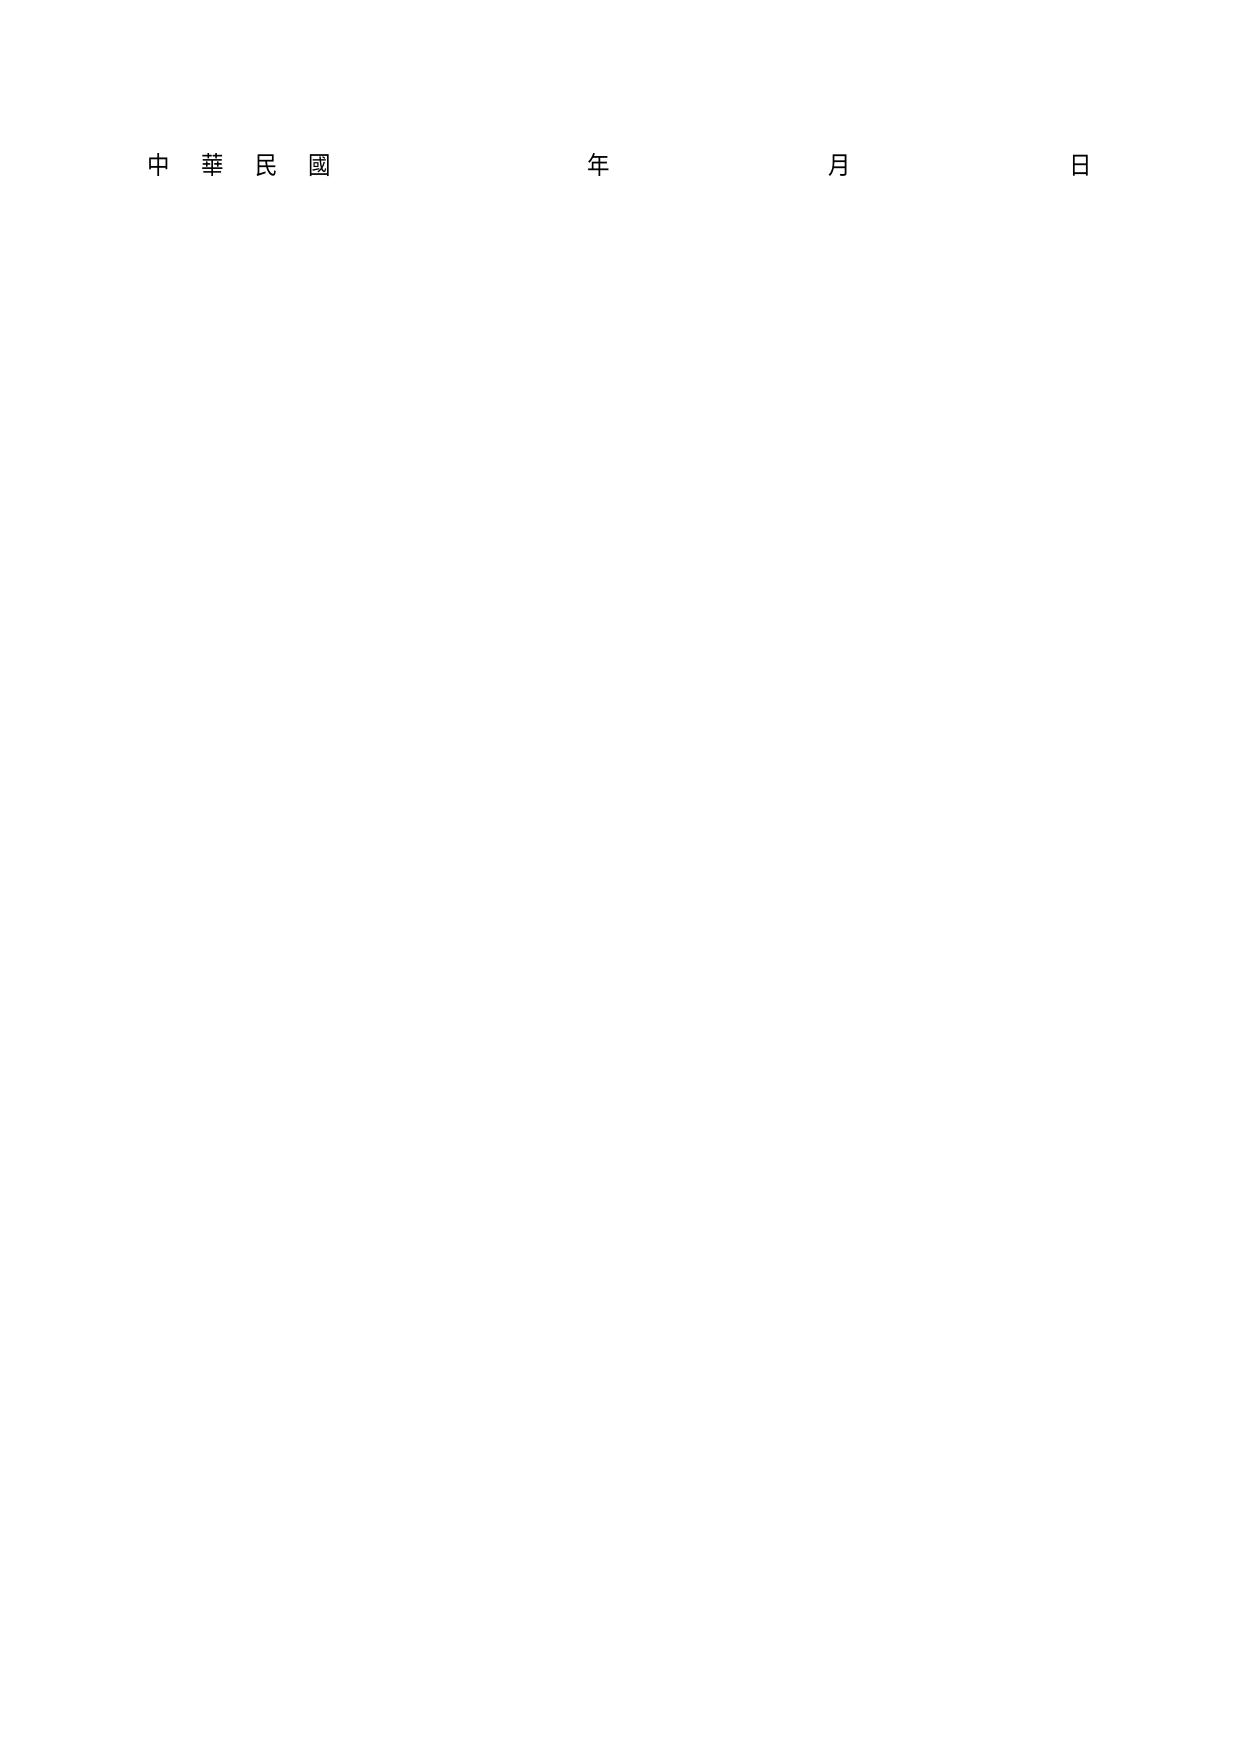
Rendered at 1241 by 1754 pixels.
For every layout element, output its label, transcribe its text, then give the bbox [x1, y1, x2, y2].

text 中華民國 年 月 日 [148, 148, 1092, 181]
